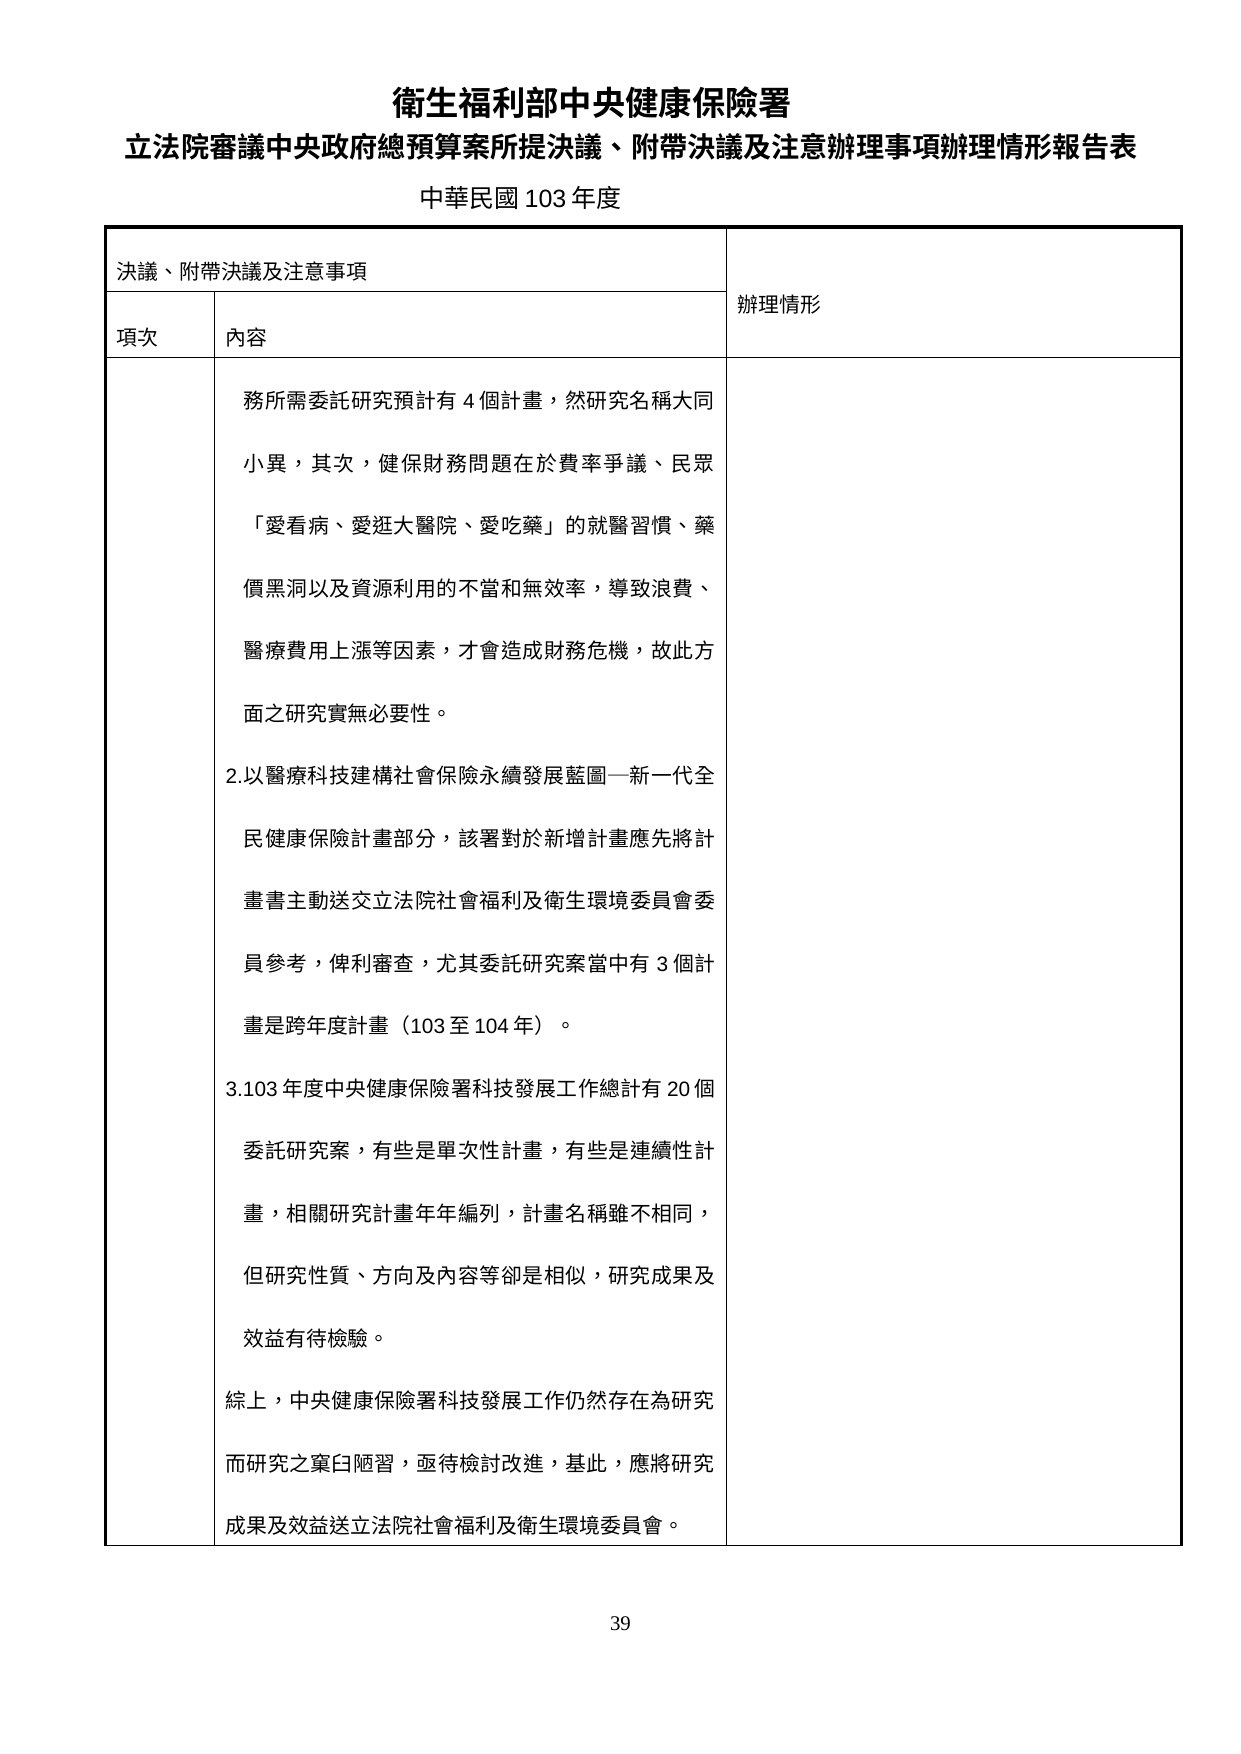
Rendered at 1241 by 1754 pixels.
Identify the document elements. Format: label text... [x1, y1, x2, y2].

table_cell [107, 358, 214, 1545]
table_cell 內容 [215, 292, 726, 357]
table_header 決議、附帶決議及注意事項 [107, 229, 726, 291]
table_header 辦理情形 [727, 229, 1180, 357]
table_cell 項次 [107, 292, 214, 357]
table_cell [727, 358, 1180, 1545]
table_cell 務所需委託研究預計有4個計畫，然研究名稱大同小異，其次，健保財務問題在於費率爭議、民眾「愛看病、愛逛大醫院、愛吃藥」的就醫習慣、藥價黑洞以及資源利用的不當和無效率，導致浪費、醫療費用上漲等因素，才會造成財務危機，故此方面之研究實無必要性。 2.以醫療科技建構社會保險永續發展藍圖─新一代全民健康保險計畫部分，該署對於新增計畫應先將計畫書主動送交立法院社會福利及衛生環境委員會委員參考，俾利審查，尤其委託研究案當中有3個計畫是跨年度計畫（103至104年）。 3.103年度中央健康保險署科技發展工作總計有20個委託研究案，有些是單次性計畫，有些是連續性計畫，相關研究計畫年年編列，計畫名稱雖不相同，但研究性質、方向及內容等卻是相似，研究成果及效益有待檢驗。 綜上，中央健康保險署科技發展工作仍然存在為研究而研究之窠臼陋習，亟待檢討改進，基此，應將研究成果及效益送立法院社會福利及衛生環境委員會。 [215, 358, 726, 1545]
